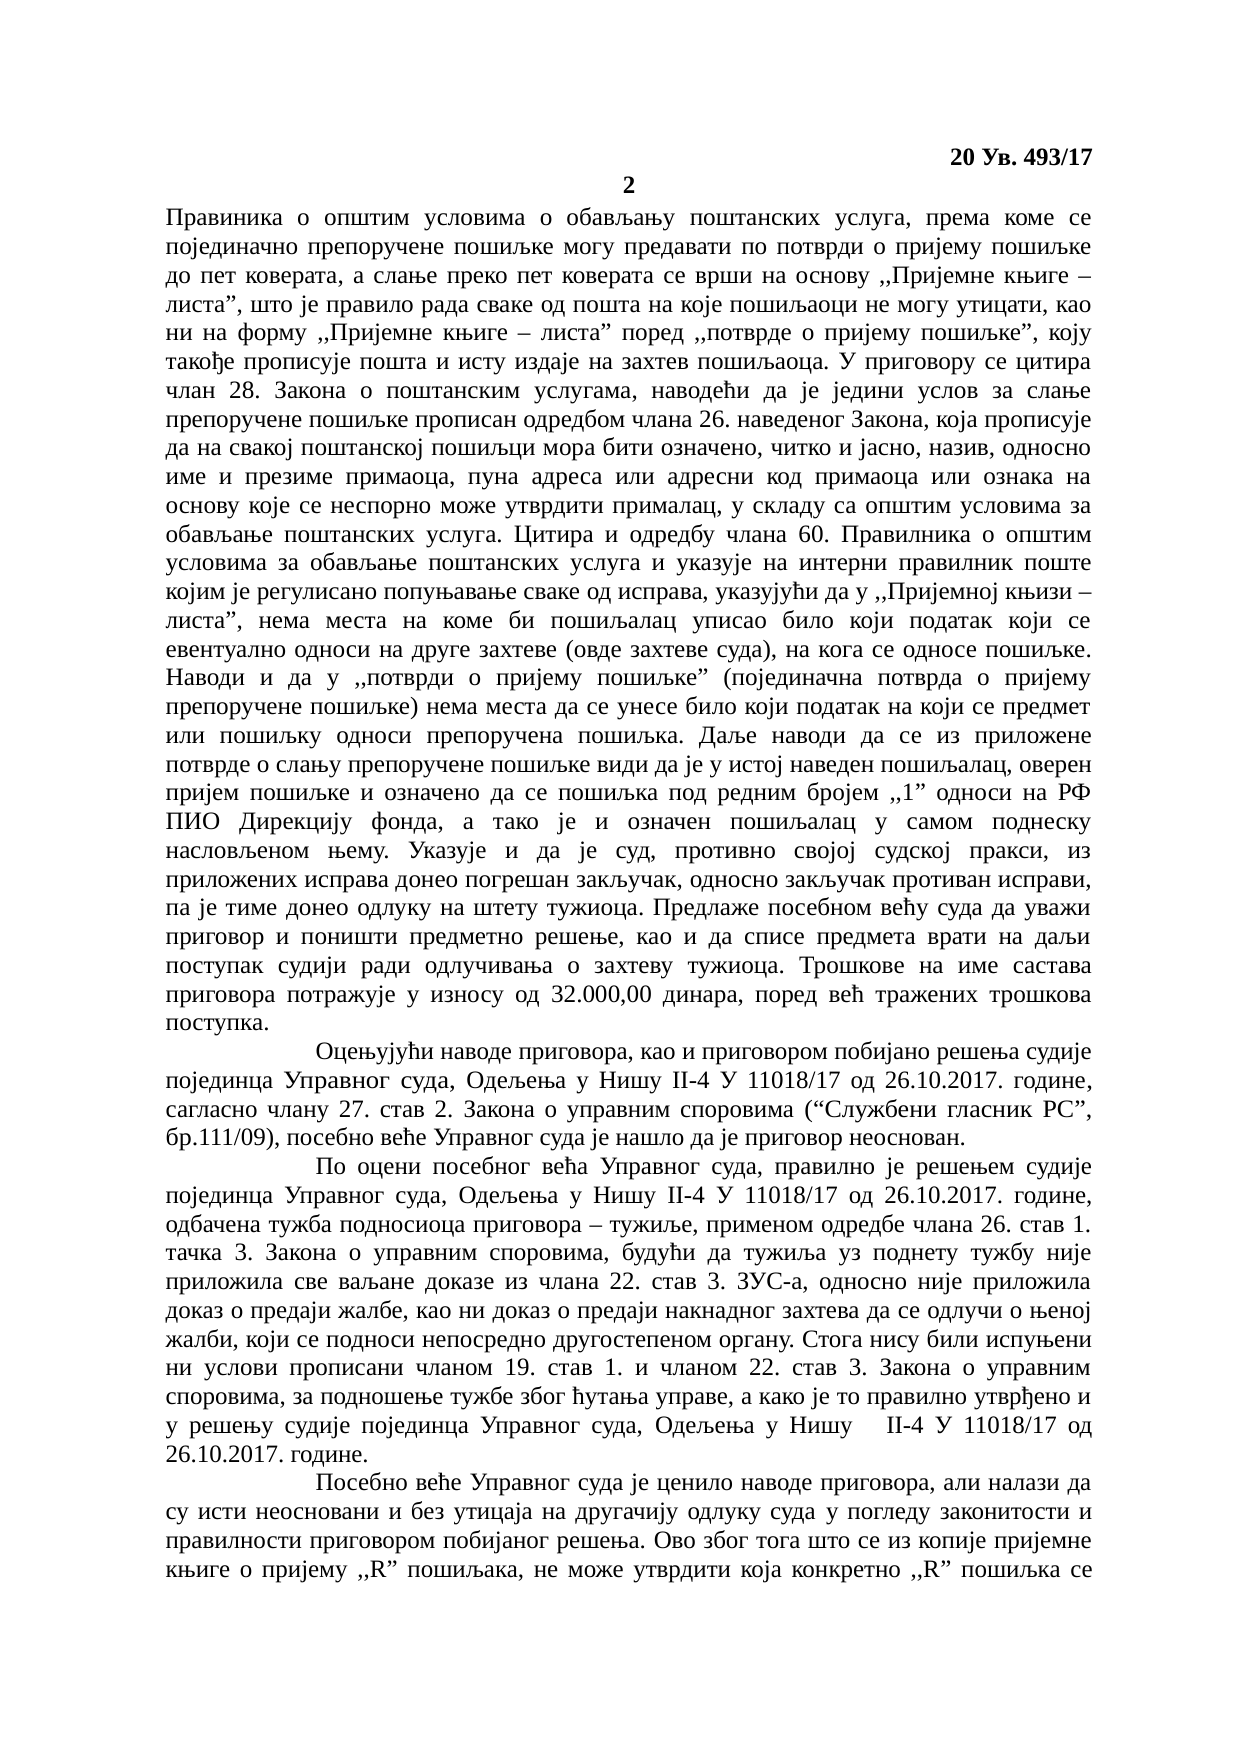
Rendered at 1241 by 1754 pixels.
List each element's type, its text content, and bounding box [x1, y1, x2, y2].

text Посебно веће Управног суда је ценило наводе приговора, али налази да су исти неосновани и без утицаја на другачију одлуку суда у погледу законитости и правилности приговором побијаног решења. Ово због тога што се из копије пријемне књиге о пријему ,,Rˮ пошиљака, не може утврдити која конкретно ,,Rˮ пошиљка се [165, 1467, 1093, 1582]
text По оцени посебног већа Управног суда, правилно је решењем судије појединца Управног суда, Одељења у Нишу II-4 У 11018/17 од 26.10.2017. године, одбачена тужба подносиоца приговора – тужиље, применом одредбе члана 26. став 1. тачка 3. Закона о управним споровима, будући да тужиља уз поднету тужбу није приложила све ваљане доказе из члана 22. став 3. ЗУС-а, односно није приложила доказ о предаји жалбе, као ни доказ о предаји накнадног захтева да се одлучи о њеној жалби, који се подноси непосредно другостепеном органу. Стога нису били испуњени ни услови прописани чланом 19. став 1. и чланом 22. став 3. Закона о управним споровима, за подношење тужбе због ћутања управе, а како је то правилно утврђено и у решењу судије појединца Управног суда, Одељења у Нишу II-4 У 11018/17 од 26.10.2017. године. [165, 1151, 1093, 1467]
text Оцењујући наводе приговора, као и приговором побијано решења судије појединца Управног суда, Одељења у Нишу II-4 У 11018/17 од 26.10.2017. године, сагласно члану 27. став 2. Закона о управним споровима (“Службени гласник РС”, бр.111/09), посебно веће Управног суда је нашло да је приговор неоснован. [165, 1036, 1093, 1151]
text Правиника о општим условима о обављању поштанских услуга, према коме се појединачно препоручене пошиљке могу предавати по потврди о пријему пошиљке до пет коверата, а слање преко пет коверата се врши на основу ,,Пријемне књиге – листа”, што је правило рада сваке од пошта на које пошиљаоци не могу утицати, као ни на форму ,,Пријемне књиге – листа” поред ,,потврде о пријему пошиљке”, коју такође прописује пошта и исту издаје на захтев пошиљаоца. У приговору се цитира члан 28. Закона о поштанским услугама, наводећи да је једини услов за слање препоручене пошиљке прописан одредбом члана 26. наведеног Закона, која прописује да на свакој поштанској пошиљци мора бити означено, читко и јасно, назив, односно име и презиме примаоца, пуна адреса или адресни код примаоца или ознака на основу које се неспорно може утврдити прималац, у складу са општим условима за обављање поштанских услуга. Цитира и одредбу члана 60. Правилника о општим условима за обављање поштанских услуга и указује на интерни правилник поште којим је регулисано попуњавање сваке од исправа, указујући да у ,,Пријемној књизи – листа”, нема места на коме би пошиљалац уписао било који податак који се евентуално односи на друге захтеве (овде захтеве суда), на кога се односе пошиљке. Наводи и да у ,,потврди о пријему пошиљке” (појединачна потврда о пријему препоручене пошиљке) нема места да се унесе било који податак на који се предмет или пошиљку односи препоручена пошиљка. Даље наводи да се из приложене потврде о слању препоручене пошиљке види да је у истој наведен пошиљалац, оверен пријем пошиљке и означено да се пошиљка под редним бројем ,,1” односи на РФ ПИО Дирекцију фонда, а тако је и означен пошиљалац у самом поднеску насловљеном њему. Указује и да је суд, противно својој судској пракси, из приложених исправа донео погрешан закључак, односно закључак противан исправи, па је тиме донео одлуку на штету тужиоца. Предлаже посебном већу суда да уважи приговор и поништи предметно решење, као и да списе предмета врати на даљи поступак судији ради одлучивања о захтеву тужиоца. Трошкове на име састава приговора потражује у износу од 32.000,00 динара, поред већ тражених трошкова поступка. [165, 202, 1093, 1036]
